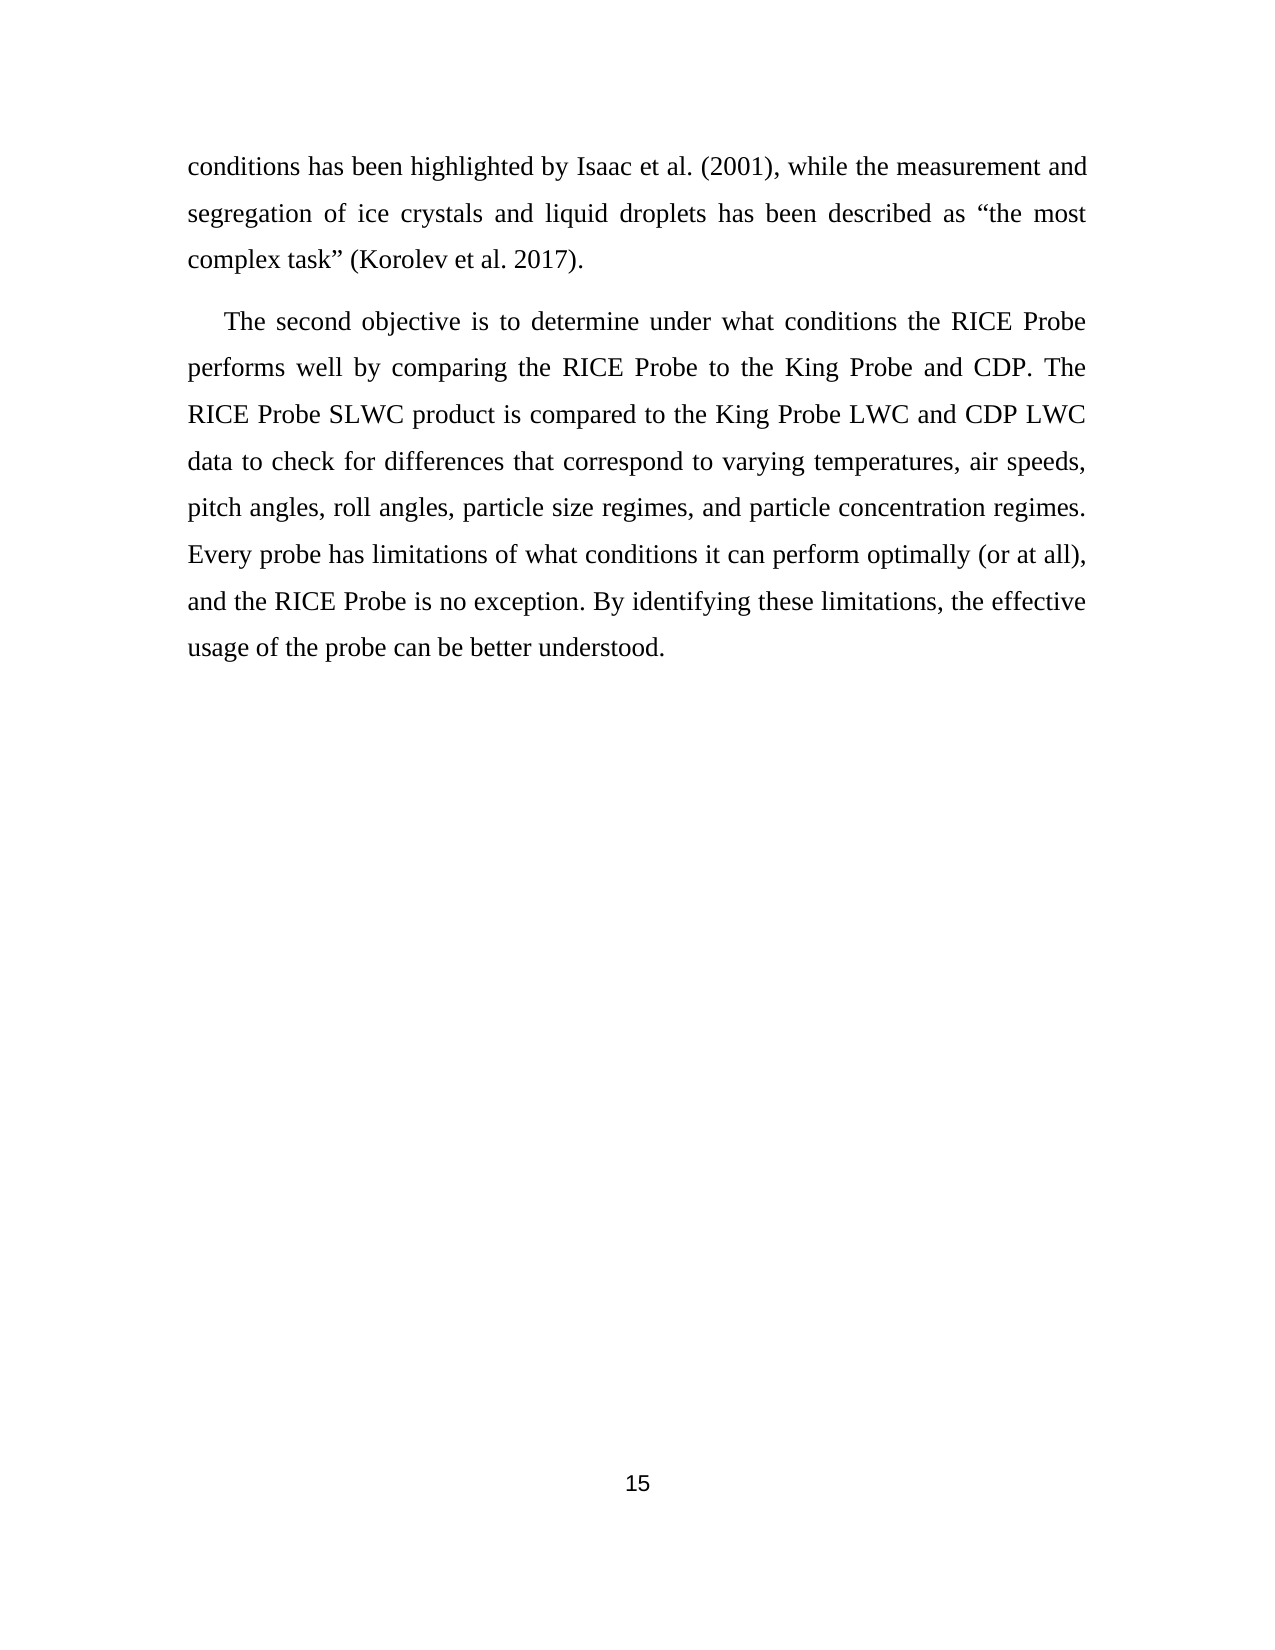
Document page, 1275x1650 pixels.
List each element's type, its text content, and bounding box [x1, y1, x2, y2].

text The second objective is to determine under what conditions the RICE Probe performs well by comparing the RICE Probe to the King Probe and CDP. The RICE Probe SLWC product is compared to the King Probe LWC and CDP LWC data to check for differences that correspond to varying temperatures, air speeds, pitch angles, roll angles, particle size regimes, and particle concentration regimes. Every probe has limitations of what conditions it can perform optimally (or at all), and the RICE Probe is no exception. By identifying these limitations, the effective usage of the probe can be better understood. [187, 304, 1087, 662]
text conditions has been highlighted by Isaac et al. (2001), while the measurement and segregation of ice crystals and liquid droplets has been described as “the most complex task” (Korolev et al. 2017). [187, 150, 1087, 274]
